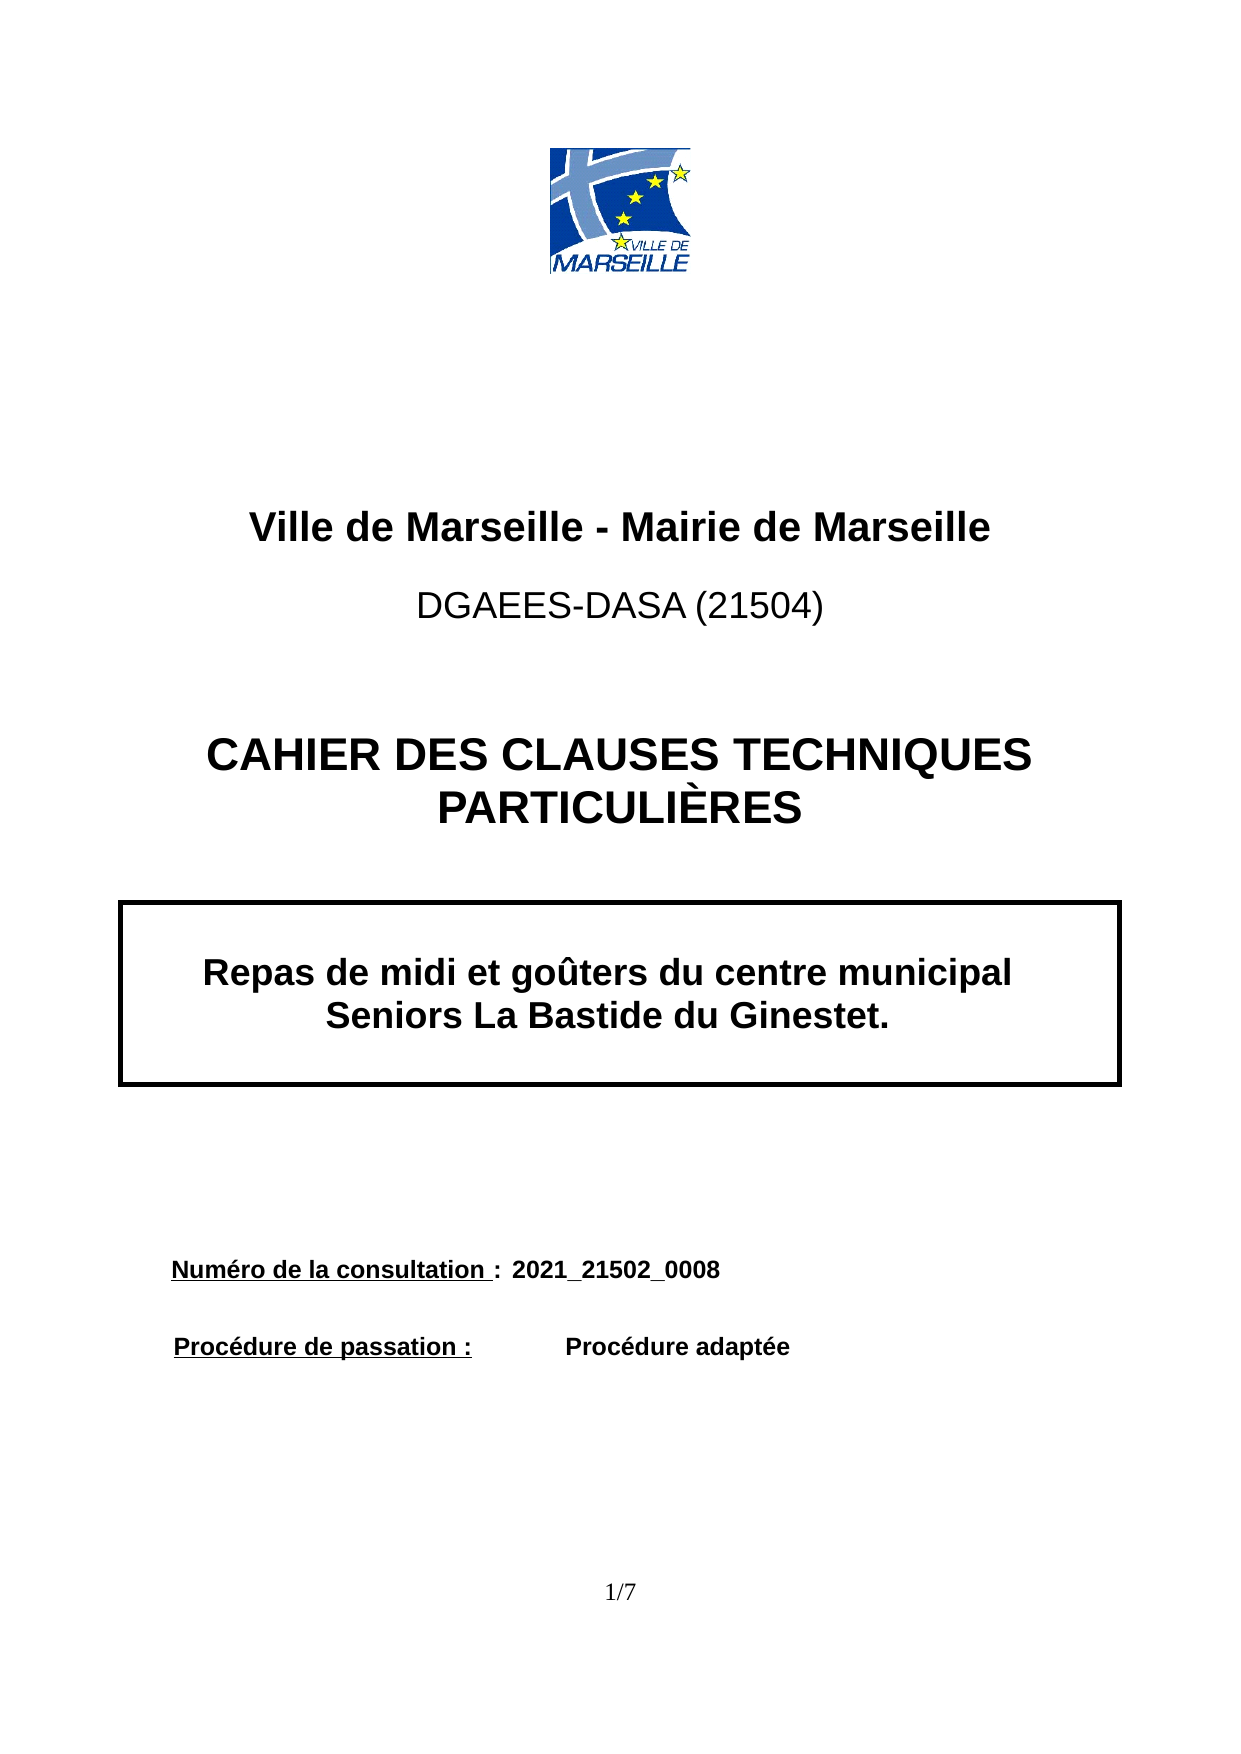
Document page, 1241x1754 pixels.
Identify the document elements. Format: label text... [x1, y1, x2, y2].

text Procédure de passation : Procédure adaptée [173, 1332, 1122, 1360]
text Ville de Marseille - Mairie de Marseille [118, 502, 1122, 550]
text particulières [118, 780, 1122, 833]
text DGAEES-DASA (21504) [118, 584, 1122, 627]
text Repas de midi et goûters du centre municipal Seniors La Bastide du Ginestet. [123, 943, 1117, 1037]
text Cahier des clauses techniques [118, 728, 1122, 780]
text Numéro de la consultation : 2021_21502_0008 [171, 1255, 1122, 1284]
